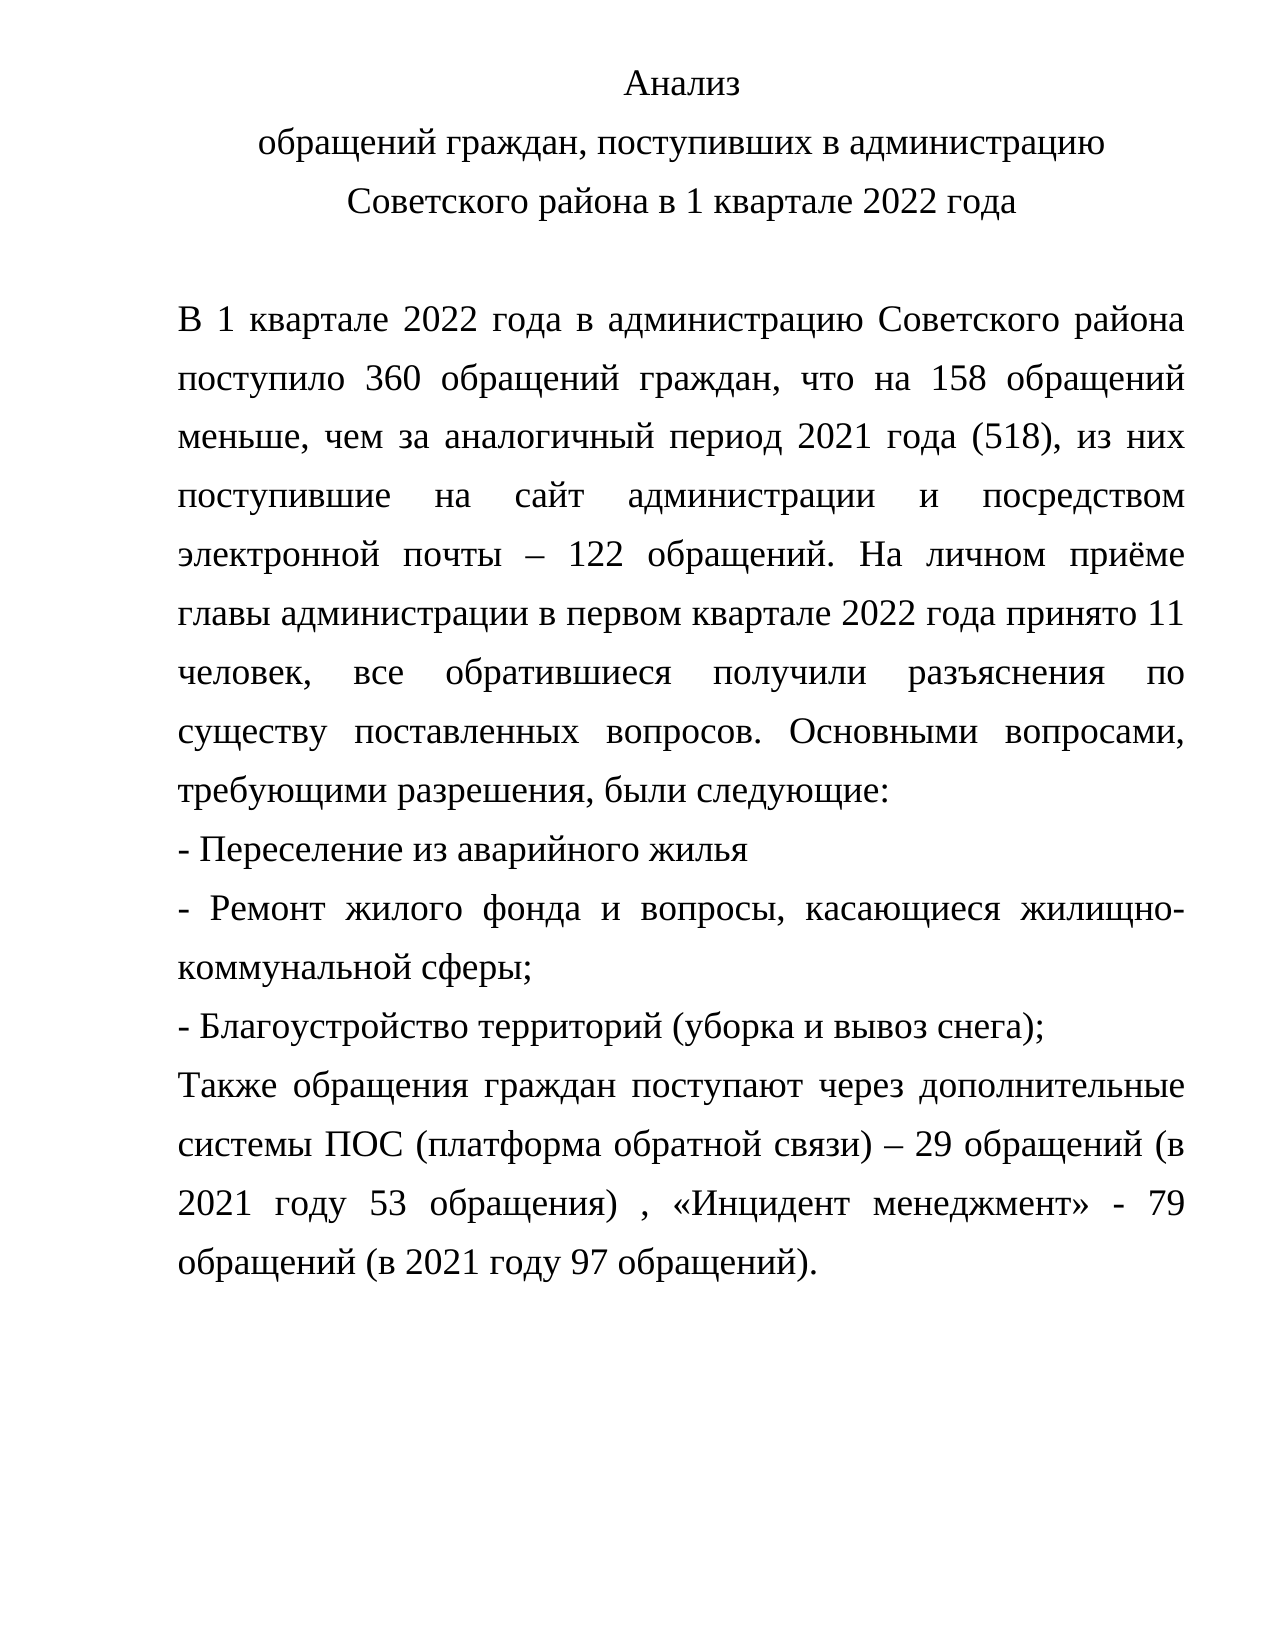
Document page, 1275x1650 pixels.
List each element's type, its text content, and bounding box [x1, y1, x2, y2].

text - Благоустройство территорий (уборка и вывоз снега); [177, 988, 1186, 1047]
text Также обращения граждан поступают через дополнительные системы ПОС (платформа обратной связи) – 29 обращений (в 2021 году 53 обращения) , «Инцидент менеджмент» - 79 обращений (в 2021 году 97 обращений). [177, 1047, 1186, 1282]
text - Переселение из аварийного жилья [177, 811, 1186, 870]
text - Ремонт жилого фонда и вопросы, касающиеся жилищно-коммунальной сферы; [177, 870, 1186, 988]
text Анализ обращений граждан, поступивших в администрацию Советского района в 1 квартале 2022 года [177, 44, 1186, 221]
text В 1 квартале 2022 года в администрацию Советского района поступило 360 обращений граждан, что на 158 обращений меньше, чем за аналогичный период 2021 года (518), из них поступившие на сайт администрации и посредством электронной почты – 122 обращений. На личном приёме главы администрации в первом квартале 2022 года принято 11 человек, все обратившиеся получили разъяснения по существу поставленных вопросов. Основными вопросами, требующими разрешения, были следующие: [177, 221, 1186, 811]
